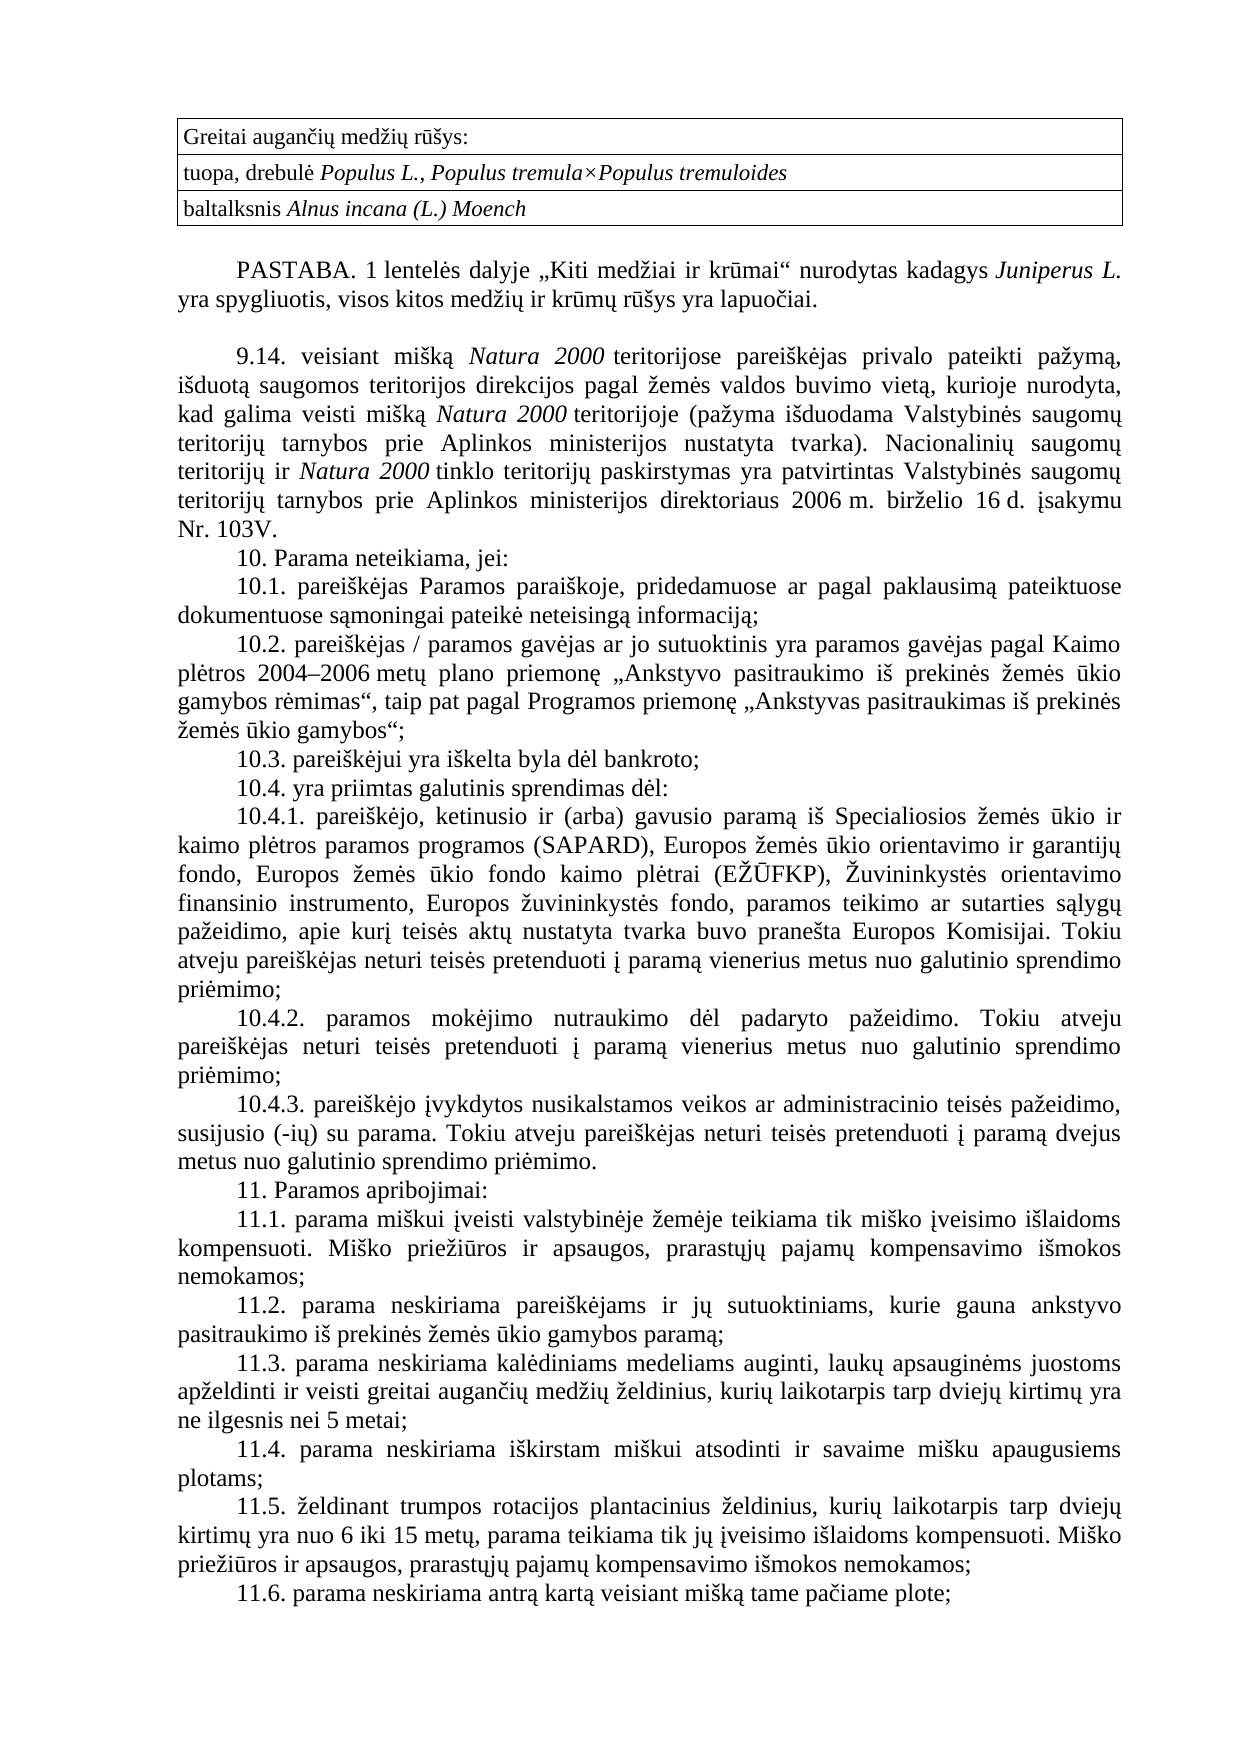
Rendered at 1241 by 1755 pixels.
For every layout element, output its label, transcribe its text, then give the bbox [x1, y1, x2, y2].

text PASTABA. 1 lentelės dalyje „Kiti medžiai ir krūmai“ nurodytas kadagys Juniperus L. yra spygliuotis, visos kitos medžių ir krūmų rūšys yra lapuočiai. [177, 255, 1122, 313]
text 11.2. parama neskiriama pareiškėjams ir jų sutuoktiniams, kurie gauna ankstyvo pasitraukimo iš prekinės žemės ūkio gamybos paramą; [177, 1290, 1122, 1348]
text 10.4. yra priimtas galutinis sprendimas dėl: [177, 773, 1122, 801]
text 10. Parama neteikiama, jei: [177, 543, 1122, 571]
table_cell Greitai augančių medžių rūšys: [178, 119, 1122, 154]
text 9.14. veisiant mišką Natura 2000 teritorijose pareiškėjas privalo pateikti pažymą, išduotą saugomos teritorijos direkcijos pagal žemės valdos buvimo vietą, kurioje nurodyta, kad galima veisti mišką Natura 2000 teritorijoje (pažyma išduodama Valstybinės saugomų teritorijų tarnybos prie Aplinkos ministerijos nustatyta tvarka). Nacionalinių saugomų teritorijų ir Natura 2000 tinklo teritorijų paskirstymas yra patvirtintas Valstybinės saugomų teritorijų tarnybos prie Aplinkos ministerijos direktoriaus 2006 m. birželio 16 d. įsakymu Nr. 103V. [177, 341, 1122, 543]
text 11.1. parama miškui įveisti valstybinėje žemėje teikiama tik miško įveisimo išlaidoms kompensuoti. Miško priežiūros ir apsaugos, prarastųjų pajamų kompensavimo išmokos nemokamos; [177, 1204, 1122, 1290]
text 10.1. pareiškėjas Paramos paraiškoje, pridedamuose ar pagal paklausimą pateiktuose dokumentuose sąmoningai pateikė neteisingą informaciją; [177, 571, 1122, 629]
text 10.2. pareiškėjas / paramos gavėjas ar jo sutuoktinis yra paramos gavėjas pagal Kaimo plėtros 2004–2006 metų plano priemonę „Ankstyvo pasitraukimo iš prekinės žemės ūkio gamybos rėmimas“, taip pat pagal Programos priemonę „Ankstyvas pasitraukimas iš prekinės žemės ūkio gamybos“; [177, 629, 1122, 744]
table_cell baltalksnis Alnus incana (L.) Moench [178, 191, 1122, 225]
text 11.5. želdinant trumpos rotacijos plantacinius želdinius, kurių laikotarpis tarp dviejų kirtimų yra nuo 6 iki 15 metų, parama teikiama tik jų įveisimo išlaidoms kompensuoti. Miško priežiūros ir apsaugos, prarastųjų pajamų kompensavimo išmokos nemokamos; [177, 1491, 1122, 1578]
text 11.6. parama neskiriama antrą kartą veisiant mišką tame pačiame plote; [177, 1578, 1122, 1606]
table_cell tuopa, drebulė Populus L., Populus tremula×Populus tremuloides [178, 155, 1122, 189]
text 11. Paramos apribojimai: [177, 1175, 1122, 1204]
text 11.3. parama neskiriama kalėdiniams medeliams auginti, laukų apsauginėms juostoms apželdinti ir veisti greitai augančių medžių želdinius, kurių laikotarpis tarp dviejų kirtimų yra ne ilgesnis nei 5 metai; [177, 1348, 1122, 1434]
text 10.4.2. paramos mokėjimo nutraukimo dėl padaryto pažeidimo. Tokiu atveju pareiškėjas neturi teisės pretenduoti į paramą vienerius metus nuo galutinio sprendimo priėmimo; [177, 1003, 1122, 1089]
text 11.4. parama neskiriama iškirstam miškui atsodinti ir savaime mišku apaugusiems plotams; [177, 1434, 1122, 1491]
text 10.4.1. pareiškėjo, ketinusio ir (arba) gavusio paramą iš Specialiosios žemės ūkio ir kaimo plėtros paramos programos (SAPARD), Europos žemės ūkio orientavimo ir garantijų fondo, Europos žemės ūkio fondo kaimo plėtrai (EŽŪFKP), Žuvininkystės orientavimo finansinio instrumento, Europos žuvininkystės fondo, paramos teikimo ar sutarties sąlygų pažeidimo, apie kurį teisės aktų nustatyta tvarka buvo pranešta Europos Komisijai. Tokiu atveju pareiškėjas neturi teisės pretenduoti į paramą vienerius metus nuo galutinio sprendimo priėmimo; [177, 801, 1122, 1003]
text 10.4.3. pareiškėjo įvykdytos nusikalstamos veikos ar administracinio teisės pažeidimo, susijusio (-ių) su parama. Tokiu atveju pareiškėjas neturi teisės pretenduoti į paramą dvejus metus nuo galutinio sprendimo priėmimo. [177, 1089, 1122, 1175]
text 10.3. pareiškėjui yra iškelta byla dėl bankroto; [177, 744, 1122, 773]
